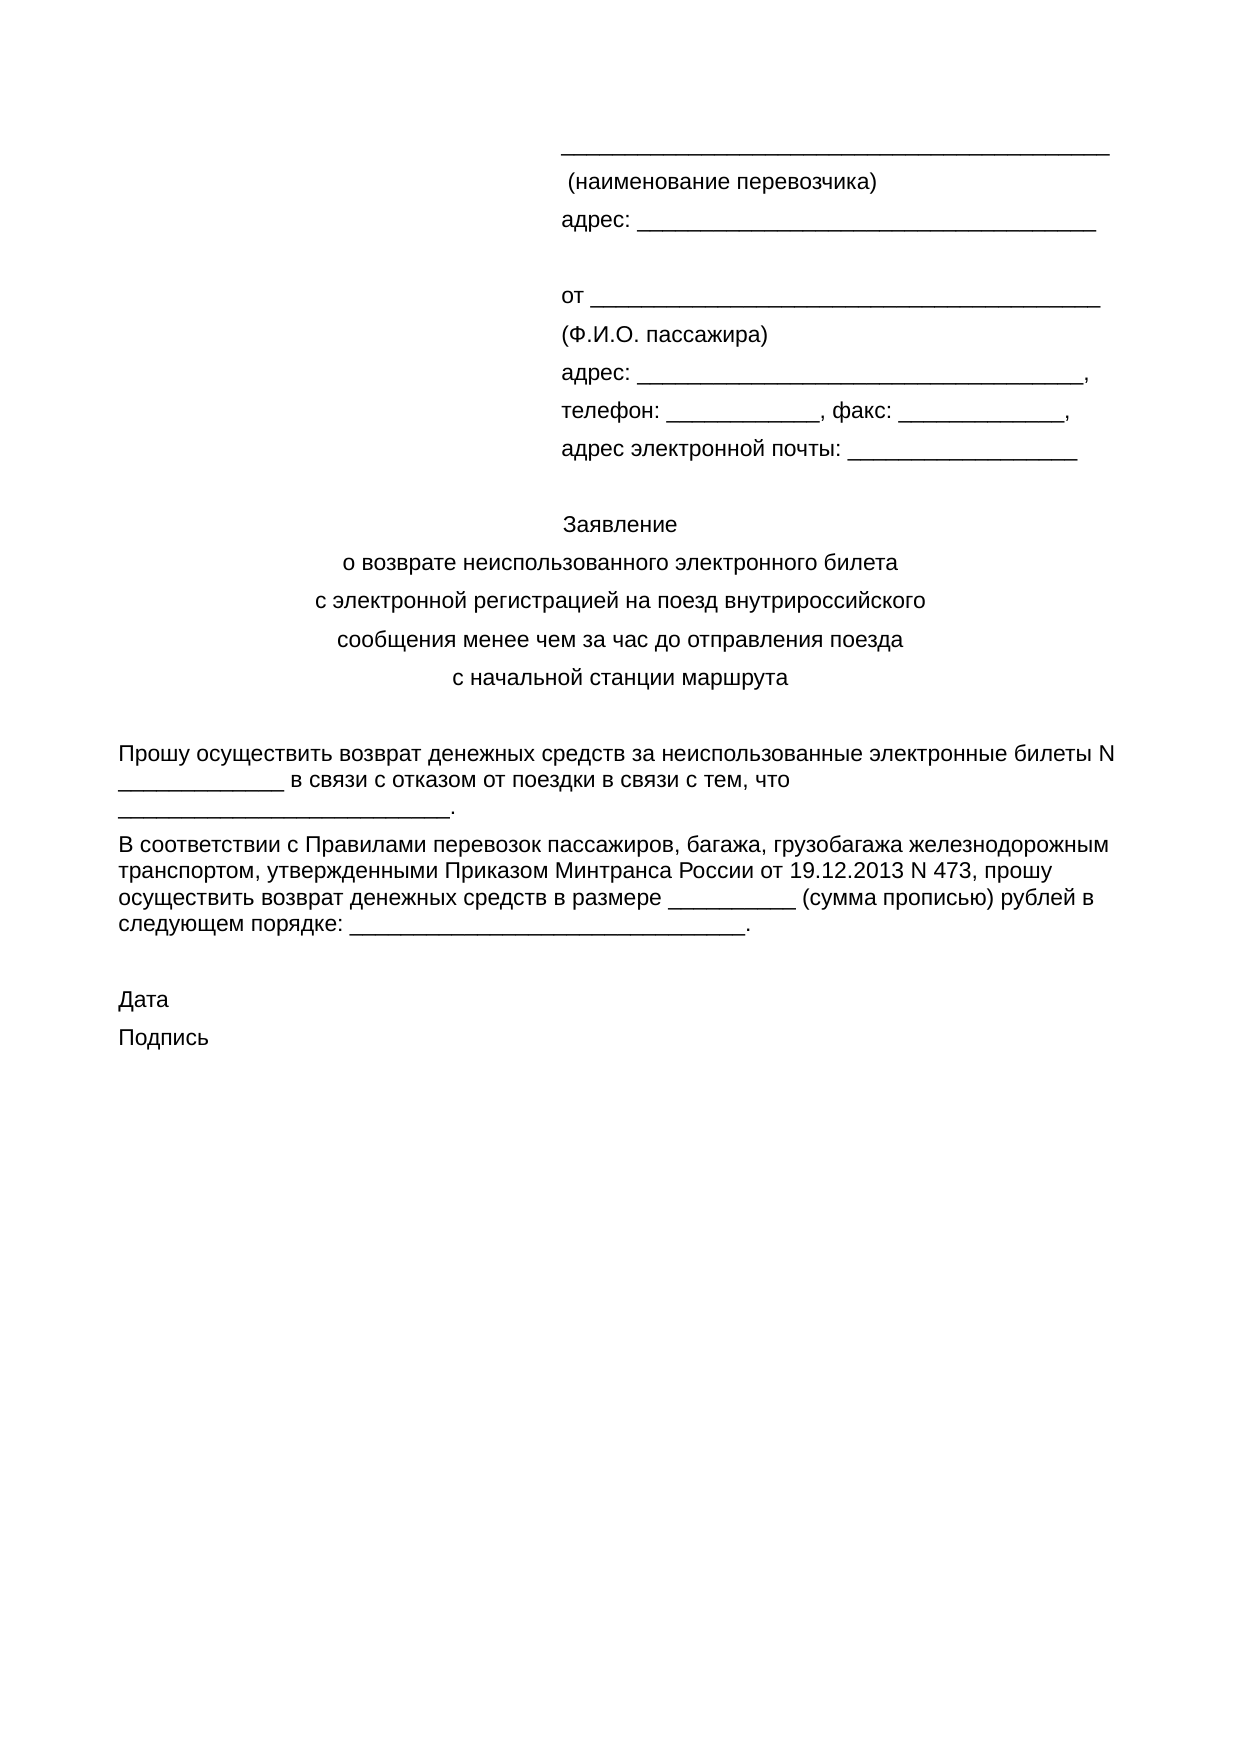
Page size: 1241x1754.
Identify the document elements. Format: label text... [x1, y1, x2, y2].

text с электронной регистрацией на поезд внутрироссийского [118, 587, 1122, 614]
text телефон: ____________, факс: _____________, [561, 397, 1122, 423]
text от ________________________________________ [561, 282, 1122, 309]
text Дата [118, 986, 1122, 1012]
text В соответствии с Правилами перевозок пассажиров, багажа, грузобагажа железнодорожным транспортом, утвержденными Приказом Минтранса России от 19.12.2013 N 473, прошу осуществить возврат денежных средств в размере __________ (сумма прописью) рублей в следующем порядке: _______________________________. [118, 831, 1122, 936]
text (Ф.И.О. пассажира) [561, 321, 1122, 347]
text адрес: ____________________________________ [561, 206, 1122, 232]
text сообщения менее чем за час до отправления поезда [118, 626, 1122, 652]
text Подпись [118, 1024, 1122, 1051]
text (наименование перевозчика) [561, 168, 1122, 194]
text с начальной станции маршрута [118, 664, 1122, 690]
text адрес: ___________________________________, [561, 359, 1122, 385]
text о возврате неиспользованного электронного билета [118, 549, 1122, 576]
text Прошу осуществить возврат денежных средств за неиспользованные электронные билеты N _____________ в связи с отказом от поездки в связи с тем, что __________________________. [118, 740, 1122, 819]
text ___________________________________________ [561, 130, 1122, 156]
text адрес электронной почты: __________________ [561, 435, 1122, 461]
text Заявление [118, 511, 1122, 537]
